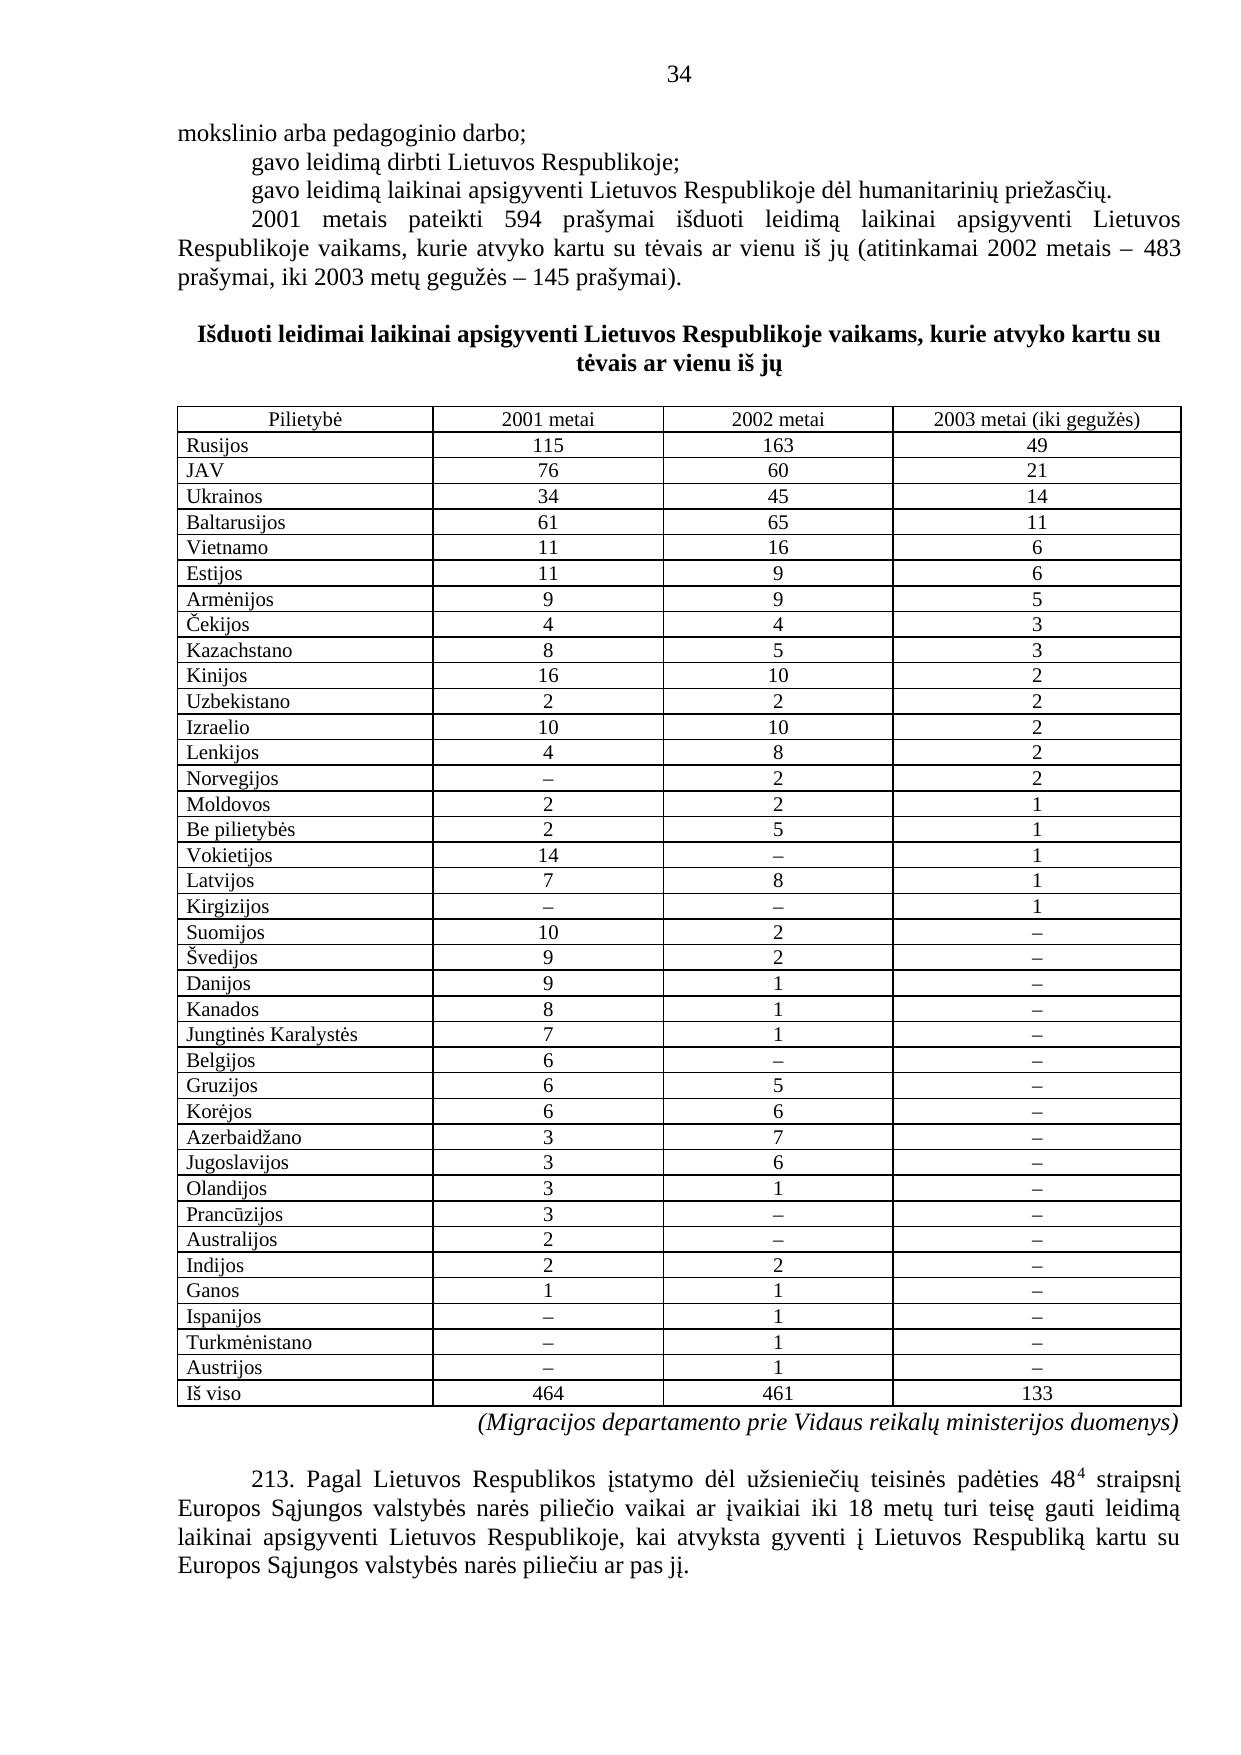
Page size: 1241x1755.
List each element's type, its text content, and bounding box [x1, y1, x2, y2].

table_cell Jungtinės Karalystės [178, 1022, 432, 1046]
table_cell 2 [434, 792, 663, 816]
table_cell 11 [434, 561, 663, 585]
table_cell Danijos [178, 971, 432, 995]
table_cell 11 [894, 510, 1180, 534]
text 213. Pagal Lietuvos Respublikos įstatymo dėl užsieniečių teisinės padėties 484 straipsnį Europos Sąjungos valstybės narės piliečio vaikai ar įvaikiai iki 18 metų turi teisę gauti leidimą laikinai apsigyventi Lietuvos Respublikoje, kai atvyksta gyventi į Lietuvos Respubliką kartu su Europos Sąjungos valstybės narės piliečiu ar pas jį. [177, 1464, 1181, 1579]
table_cell 9 [434, 971, 663, 995]
table_cell – [894, 997, 1180, 1021]
table_cell 1 [664, 1355, 892, 1379]
table_cell 1 [664, 1176, 892, 1200]
table_cell – [664, 1048, 892, 1072]
table_cell 11 [434, 535, 663, 559]
table_cell 6 [434, 1048, 663, 1072]
table_cell 4 [664, 612, 892, 636]
table_cell Olandijos [178, 1176, 432, 1200]
table_cell 14 [434, 843, 663, 867]
table_cell 49 [894, 433, 1180, 457]
table_cell 61 [434, 510, 663, 534]
table_cell 461 [664, 1381, 892, 1405]
table_cell Vietnamo [178, 535, 432, 559]
table_cell 34 [434, 484, 663, 508]
table_cell Norvegijos [178, 766, 432, 790]
table_cell Moldovos [178, 792, 432, 816]
table_cell 3 [894, 638, 1180, 662]
table_cell 2 [434, 1227, 663, 1251]
table_cell 2 [664, 792, 892, 816]
table_cell – [894, 1278, 1180, 1302]
text mokslinio arba pedagoginio darbo; [177, 118, 1181, 147]
table_cell – [434, 1304, 663, 1328]
table_cell 2 [894, 740, 1180, 764]
table_cell Kinijos [178, 663, 432, 687]
table_cell Estijos [178, 561, 432, 585]
table_cell 2 [664, 920, 892, 944]
table_cell 21 [894, 458, 1180, 482]
table_cell Armėnijos [178, 587, 432, 611]
table_cell 7 [434, 1022, 663, 1046]
table_header Pilietybė [178, 407, 432, 431]
table_cell 14 [894, 484, 1180, 508]
table_cell 2 [664, 945, 892, 969]
table_cell 10 [664, 715, 892, 739]
table_cell 3 [434, 1202, 663, 1226]
table_cell 5 [664, 817, 892, 841]
table_cell 16 [434, 663, 663, 687]
table_cell Uzbekistano [178, 689, 432, 713]
table_cell – [664, 1202, 892, 1226]
table_cell Čekijos [178, 612, 432, 636]
text gavo leidimą dirbti Lietuvos Respublikoje; [177, 147, 1181, 176]
table_cell 10 [434, 920, 663, 944]
table_cell 1 [894, 792, 1180, 816]
table_cell Kazachstano [178, 638, 432, 662]
table_cell 5 [664, 1073, 892, 1097]
table_cell 9 [664, 561, 892, 585]
table_cell – [894, 1355, 1180, 1379]
table_cell – [434, 1330, 663, 1354]
table_cell 8 [664, 740, 892, 764]
table_cell 2 [664, 766, 892, 790]
table_cell – [894, 1099, 1180, 1123]
table_cell 6 [664, 1150, 892, 1174]
table_cell 6 [894, 535, 1180, 559]
table_header 2002 metai [664, 407, 892, 431]
table_cell – [894, 1227, 1180, 1251]
table_cell – [894, 1176, 1180, 1200]
table_cell – [894, 1125, 1180, 1149]
table_cell 1 [664, 1278, 892, 1302]
table_cell Belgijos [178, 1048, 432, 1072]
table_cell 8 [664, 868, 892, 892]
table_cell 3 [434, 1125, 663, 1149]
table_cell 2 [434, 1253, 663, 1277]
table_cell 2 [894, 766, 1180, 790]
table_cell 2 [664, 689, 892, 713]
table_cell Turkmėnistano [178, 1330, 432, 1354]
table_cell Azerbaidžano [178, 1125, 432, 1149]
table_cell 7 [434, 868, 663, 892]
table_cell – [894, 945, 1180, 969]
table_cell 163 [664, 433, 892, 457]
table_cell Vokietijos [178, 843, 432, 867]
table_cell – [894, 1150, 1180, 1174]
text (Migracijos departamento prie Vidaus reikalų ministerijos duomenys) [177, 1407, 1181, 1435]
table_cell 1 [664, 997, 892, 1021]
table_cell – [664, 894, 892, 918]
table_cell 10 [664, 663, 892, 687]
table_cell – [664, 1227, 892, 1251]
table_cell Australijos [178, 1227, 432, 1251]
table_cell Be pilietybės [178, 817, 432, 841]
table_cell 60 [664, 458, 892, 482]
table_cell Suomijos [178, 920, 432, 944]
table_cell – [894, 1304, 1180, 1328]
table_cell – [434, 766, 663, 790]
table_cell 1 [664, 1022, 892, 1046]
table_header 2003 metai (iki gegužės) [894, 407, 1180, 431]
table_cell 8 [434, 997, 663, 1021]
table_cell Indijos [178, 1253, 432, 1277]
table_cell 3 [894, 612, 1180, 636]
table_cell 10 [434, 715, 663, 739]
table_cell Korėjos [178, 1099, 432, 1123]
table_cell – [434, 1355, 663, 1379]
table_cell 6 [434, 1073, 663, 1097]
table_cell 9 [434, 587, 663, 611]
table_header 2001 metai [434, 407, 663, 431]
table_cell – [894, 1022, 1180, 1046]
table_cell 45 [664, 484, 892, 508]
table_cell 7 [664, 1125, 892, 1149]
table_cell – [894, 1202, 1180, 1226]
text gavo leidimą laikinai apsigyventi Lietuvos Respublikoje dėl humanitarinių priežasčių. [177, 176, 1181, 204]
table_cell Lenkijos [178, 740, 432, 764]
table_cell Ganos [178, 1278, 432, 1302]
table_cell 6 [434, 1099, 663, 1123]
table_cell 8 [434, 638, 663, 662]
table_cell Kanados [178, 997, 432, 1021]
table_cell 1 [894, 843, 1180, 867]
table_cell 2 [894, 689, 1180, 713]
table_cell – [664, 843, 892, 867]
table_cell 1 [664, 1304, 892, 1328]
table_cell 2 [894, 663, 1180, 687]
text Išduoti leidimai laikinai apsigyventi Lietuvos Respublikoje vaikams, kurie atvyko kartu su tėvais ar vienu iš jų [177, 319, 1181, 377]
table_cell Ispanijos [178, 1304, 432, 1328]
table_cell 65 [664, 510, 892, 534]
text 2001 metais pateikti 594 prašymai išduoti leidimą laikinai apsigyventi Lietuvos Respublikoje vaikams, kurie atvyko kartu su tėvais ar vienu iš jų (atitinkamai 2002 metais – 483 prašymai, iki 2003 metų gegužės – 145 prašymai). [177, 204, 1181, 291]
table_cell 4 [434, 740, 663, 764]
table_cell Kirgizijos [178, 894, 432, 918]
table_cell 4 [434, 612, 663, 636]
table_cell 2 [434, 817, 663, 841]
table_cell 6 [664, 1099, 892, 1123]
table_cell Gruzijos [178, 1073, 432, 1097]
table_cell 1 [434, 1278, 663, 1302]
table_cell 9 [664, 587, 892, 611]
table_cell Prancūzijos [178, 1202, 432, 1226]
table_cell – [894, 1048, 1180, 1072]
table_cell 1 [664, 1330, 892, 1354]
table_cell Izraelio [178, 715, 432, 739]
table_cell 2 [664, 1253, 892, 1277]
table_cell Austrijos [178, 1355, 432, 1379]
table_cell – [894, 1330, 1180, 1354]
table_cell – [434, 894, 663, 918]
table_cell – [894, 1253, 1180, 1277]
table_cell Iš viso [178, 1381, 432, 1405]
table_cell 2 [894, 715, 1180, 739]
table_cell Ukrainos [178, 484, 432, 508]
table_cell 5 [894, 587, 1180, 611]
table_cell JAV [178, 458, 432, 482]
table_cell Švedijos [178, 945, 432, 969]
table_cell 5 [664, 638, 892, 662]
table_cell 115 [434, 433, 663, 457]
table_cell 3 [434, 1150, 663, 1174]
table_cell 464 [434, 1381, 663, 1405]
table_cell Latvijos [178, 868, 432, 892]
table_cell 76 [434, 458, 663, 482]
table_cell Jugoslavijos [178, 1150, 432, 1174]
table_cell 2 [434, 689, 663, 713]
table_cell 3 [434, 1176, 663, 1200]
table_cell – [894, 971, 1180, 995]
table_cell 1 [894, 868, 1180, 892]
table_cell 16 [664, 535, 892, 559]
table_cell 133 [894, 1381, 1180, 1405]
table_cell Baltarusijos [178, 510, 432, 534]
table_cell 6 [894, 561, 1180, 585]
table_cell 1 [894, 817, 1180, 841]
table_cell 1 [894, 894, 1180, 918]
table_cell – [894, 920, 1180, 944]
table_cell – [894, 1073, 1180, 1097]
table_cell Rusijos [178, 433, 432, 457]
table_cell 9 [434, 945, 663, 969]
table_cell 1 [664, 971, 892, 995]
